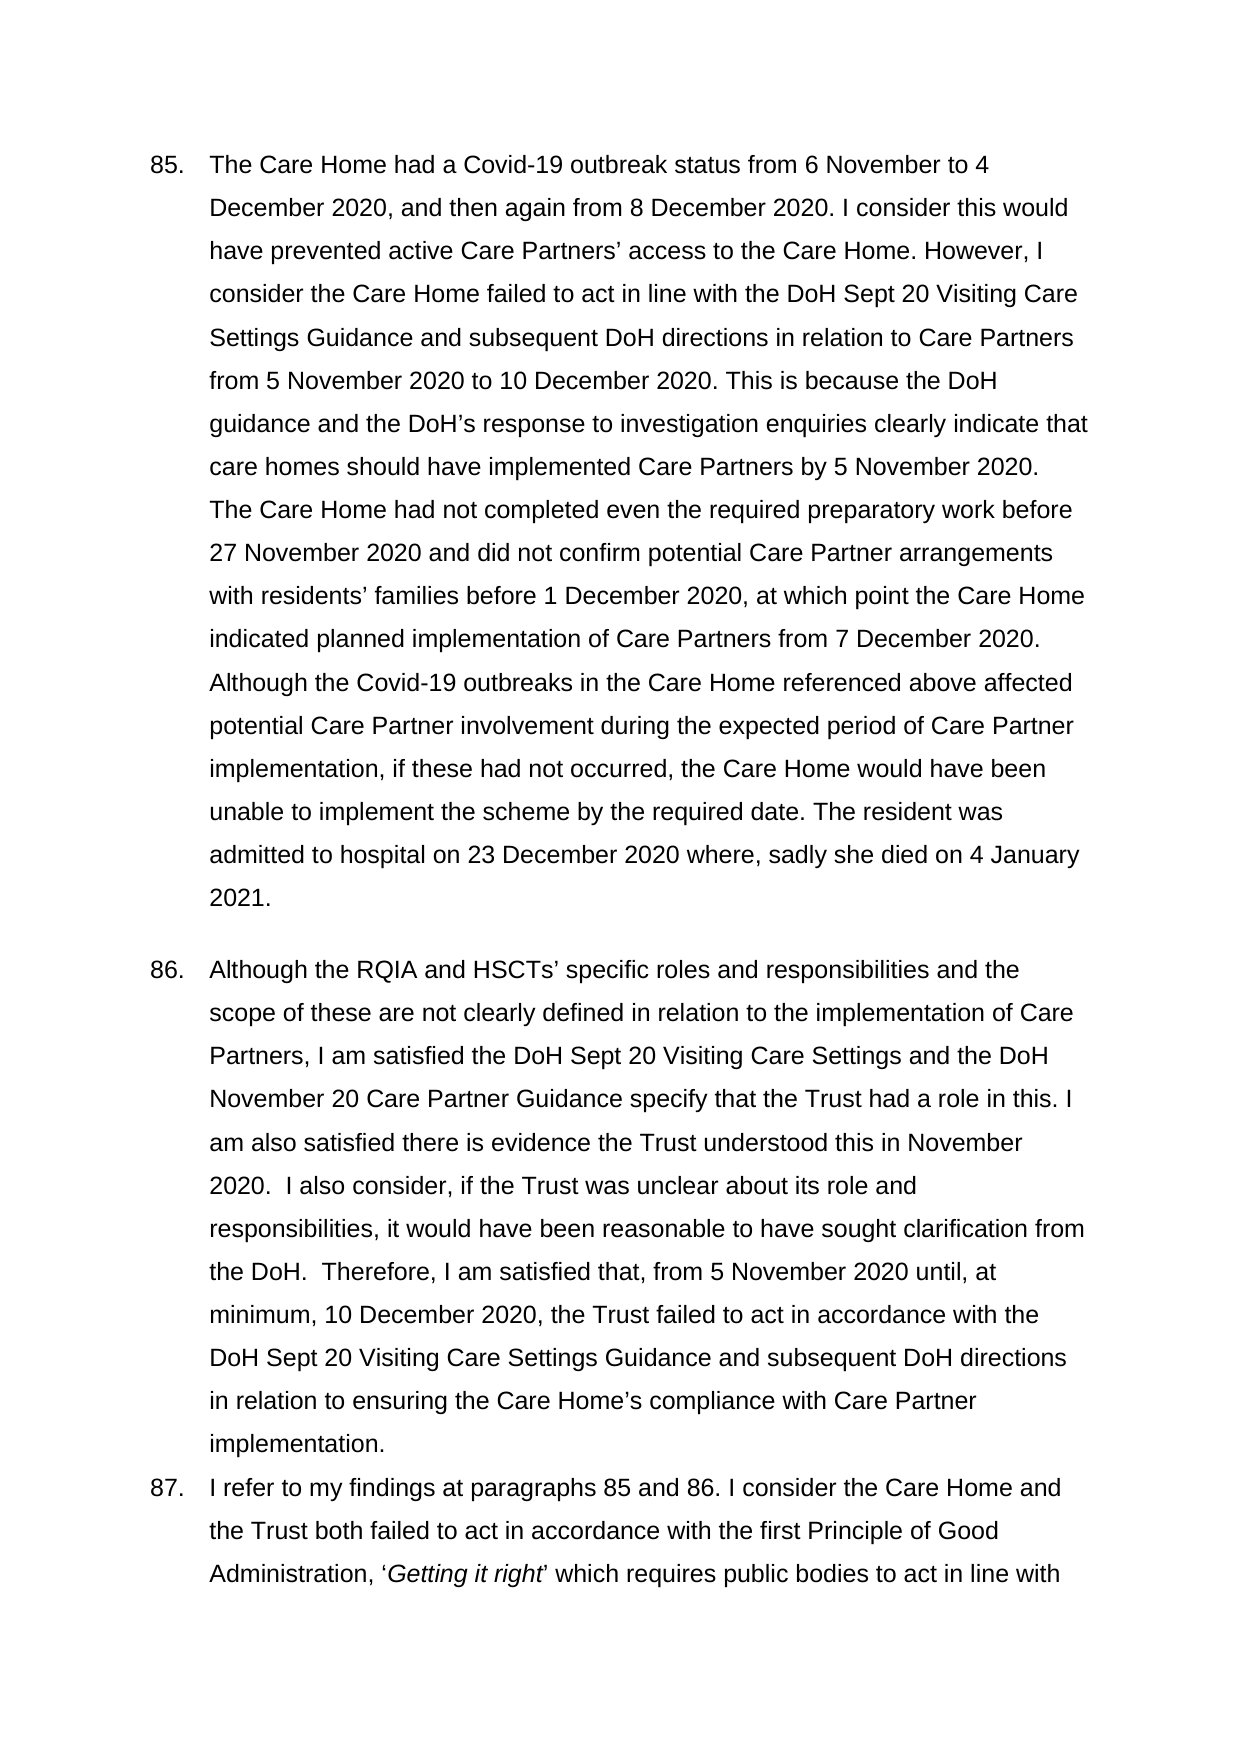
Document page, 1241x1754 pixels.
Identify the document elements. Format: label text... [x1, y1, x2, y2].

list The Care Home had a Covid-19 outbreak status from 6 November to 4 December 2020, and then again from 8 December 2020. I consider this would have prevented active Care Partners’ access to the Care Home. However, I consider the Care Home failed to act in line with the DoH Sept 20 Visiting Care Settings Guidance and subsequent DoH directions in relation to Care Partners from 5 November 2020 to 10 December 2020. This is because the DoH guidance and the DoH’s response to investigation enquiries clearly indicate that care homes should have implemented Care Partners by 5 November 2020. The Care Home had not completed even the required preparatory work before 27 November 2020 and did not confirm potential Care Partner arrangements with residents’ families before 1 December 2020, at which point the Care Home indicated planned implementation of Care Partners from 7 December 2020. Although the Covid-19 outbreaks in the Care Home referenced above affected potential Care Partner involvement during the expected period of Care Partner implementation, if these had not occurred, the Care Home would have been unable to implement the scheme by the required date. The resident was admitted to hospital on 23 December 2020 where, sadly she died on 4 January 2021. [150, 150, 1090, 912]
list Although the RQIA and HSCTs’ specific roles and responsibilities and the scope of these are not clearly defined in relation to the implementation of Care Partners, I am satisfied the DoH Sept 20 Visiting Care Settings and the DoH November 20 Care Partner Guidance specify that the Trust had a role in this. I am also satisfied there is evidence the Trust understood this in November 2020. I also consider, if the Trust was unclear about its role and responsibilities, it would have been reasonable to have sought clarification from the DoH. Therefore, I am satisfied that, from 5 November 2020 until, at minimum, 10 December 2020, the Trust failed to act in accordance with the DoH Sept 20 Visiting Care Settings Guidance and subsequent DoH directions in relation to ensuring the Care Home’s compliance with Care Partner implementation. [150, 955, 1090, 1458]
list I refer to my findings at paragraphs 85 and 86. I consider the Care Home and the Trust both failed to act in accordance with the first Principle of Good Administration, ‘Getting it right’ which requires public bodies to act in line with [150, 1472, 1090, 1587]
